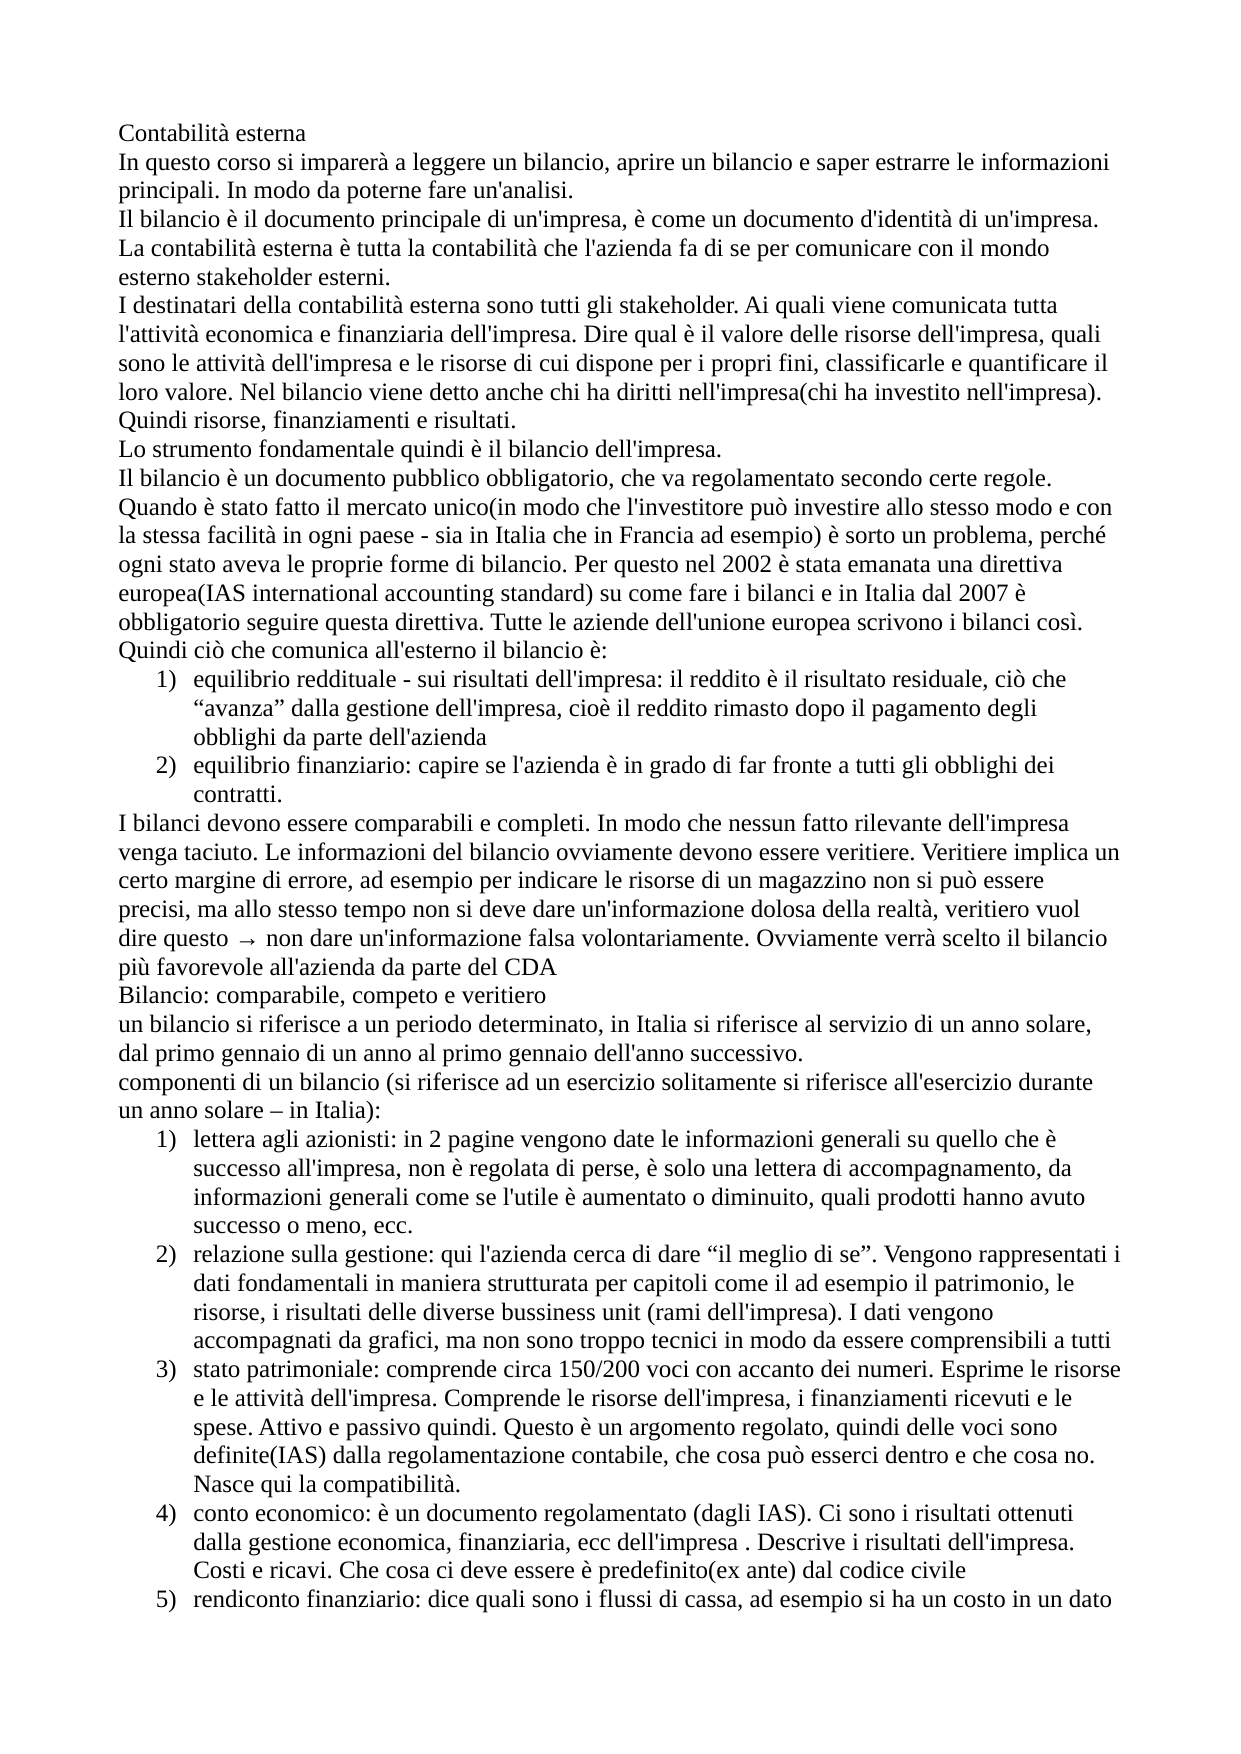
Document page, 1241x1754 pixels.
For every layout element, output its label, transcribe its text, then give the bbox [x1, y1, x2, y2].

list stato patrimoniale: comprende circa 150/200 voci con accanto dei numeri. Esprime le risorse e le attività dell'impresa. Comprende le risorse dell'impresa, i finanziamenti ricevuti e le spese. Attivo e passivo quindi. Questo è un argomento regolato, quindi delle voci sono definite(IAS) dalla regolamentazione contabile, che cosa può esserci dentro e che cosa no. Nasce qui la compatibilità. [156, 1354, 1122, 1498]
text In questo corso si imparerà a leggere un bilancio, aprire un bilancio e saper estrarre le informazioni principali. In modo da poterne fare un'analisi. [118, 147, 1122, 204]
text Bilancio: comparabile, competo e veritiero [118, 981, 1122, 1009]
text Il bilancio è un documento pubblico obbligatorio, che va regolamentato secondo certe regole. [118, 463, 1122, 492]
list conto economico: è un documento regolamentato (dagli IAS). Ci sono i risultati ottenuti dalla gestione economica, finanziaria, ecc dell'impresa . Descrive i risultati dell'impresa. Costi e ricavi. Che cosa ci deve essere è predefinito(ex ante) dal codice civile [156, 1498, 1122, 1584]
list equilibrio reddituale - sui risultati dell'impresa: il reddito è il risultato residuale, ciò che “avanza” dalla gestione dell'impresa, cioè il reddito rimasto dopo il pagamento degli obblighi da parte dell'azienda [156, 664, 1122, 751]
text I bilanci devono essere comparabili e completi. In modo che nessun fatto rilevante dell'impresa venga taciuto. Le informazioni del bilancio ovviamente devono essere veritiere. Veritiere implica un certo margine di errore, ad esempio per indicare le risorse di un magazzino non si può essere precisi, ma allo stesso tempo non si deve dare un'informazione dolosa della realtà, veritiero vuol dire questo → non dare un'informazione falsa volontariamente. Ovviamente verrà scelto il bilancio più favorevole all'azienda da parte del CDA [118, 808, 1122, 981]
list relazione sulla gestione: qui l'azienda cerca di dare “il meglio di se”. Vengono rappresentati i dati fondamentali in maniera strutturata per capitoli come il ad esempio il patrimonio, le risorse, i risultati delle diverse bussiness unit (rami dell'impresa). I dati vengono accompagnati da grafici, ma non sono troppo tecnici in modo da essere comprensibili a tutti [156, 1239, 1122, 1354]
text Quando è stato fatto il mercato unico(in modo che l'investitore può investire allo stesso modo e con la stessa facilità in ogni paese - sia in Italia che in Francia ad esempio) è sorto un problema, perché ogni stato aveva le proprie forme di bilancio. Per questo nel 2002 è stata emanata una direttiva europea(IAS international accounting standard) su come fare i bilanci e in Italia dal 2007 è obbligatorio seguire questa direttiva. Tutte le aziende dell'unione europea scrivono i bilanci così. [118, 492, 1122, 636]
text Lo strumento fondamentale quindi è il bilancio dell'impresa. [118, 434, 1122, 463]
text Quindi ciò che comunica all'esterno il bilancio è: [118, 636, 1122, 664]
list rendiconto finanziario: dice quali sono i flussi di cassa, ad esempio si ha un costo in un dato [156, 1584, 1122, 1613]
text Il bilancio è il documento principale di un'impresa, è come un documento d'identità di un'impresa. [118, 204, 1122, 233]
list equilibrio finanziario: capire se l'azienda è in grado di far fronte a tutti gli obblighi dei contratti. [156, 751, 1122, 808]
list lettera agli azionisti: in 2 pagine vengono date le informazioni generali su quello che è successo all'impresa, non è regolata di perse, è solo una lettera di accompagnamento, da informazioni generali come se l'utile è aumentato o diminuito, quali prodotti hanno avuto successo o meno, ecc. [156, 1124, 1122, 1239]
text La contabilità esterna è tutta la contabilità che l'azienda fa di se per comunicare con il mondo esterno stakeholder esterni. [118, 233, 1122, 291]
text Contabilità esterna [118, 118, 1122, 147]
text componenti di un bilancio (si riferisce ad un esercizio solitamente si riferisce all'esercizio durante un anno solare – in Italia): [118, 1067, 1122, 1124]
text un bilancio si riferisce a un periodo determinato, in Italia si riferisce al servizio di un anno solare, dal primo gennaio di un anno al primo gennaio dell'anno successivo. [118, 1009, 1122, 1067]
text I destinatari della contabilità esterna sono tutti gli stakeholder. Ai quali viene comunicata tutta l'attività economica e finanziaria dell'impresa. Dire qual è il valore delle risorse dell'impresa, quali sono le attività dell'impresa e le risorse di cui dispone per i propri fini, classificarle e quantificare il loro valore. Nel bilancio viene detto anche chi ha diritti nell'impresa(chi ha investito nell'impresa). Quindi risorse, finanziamenti e risultati. [118, 291, 1122, 434]
